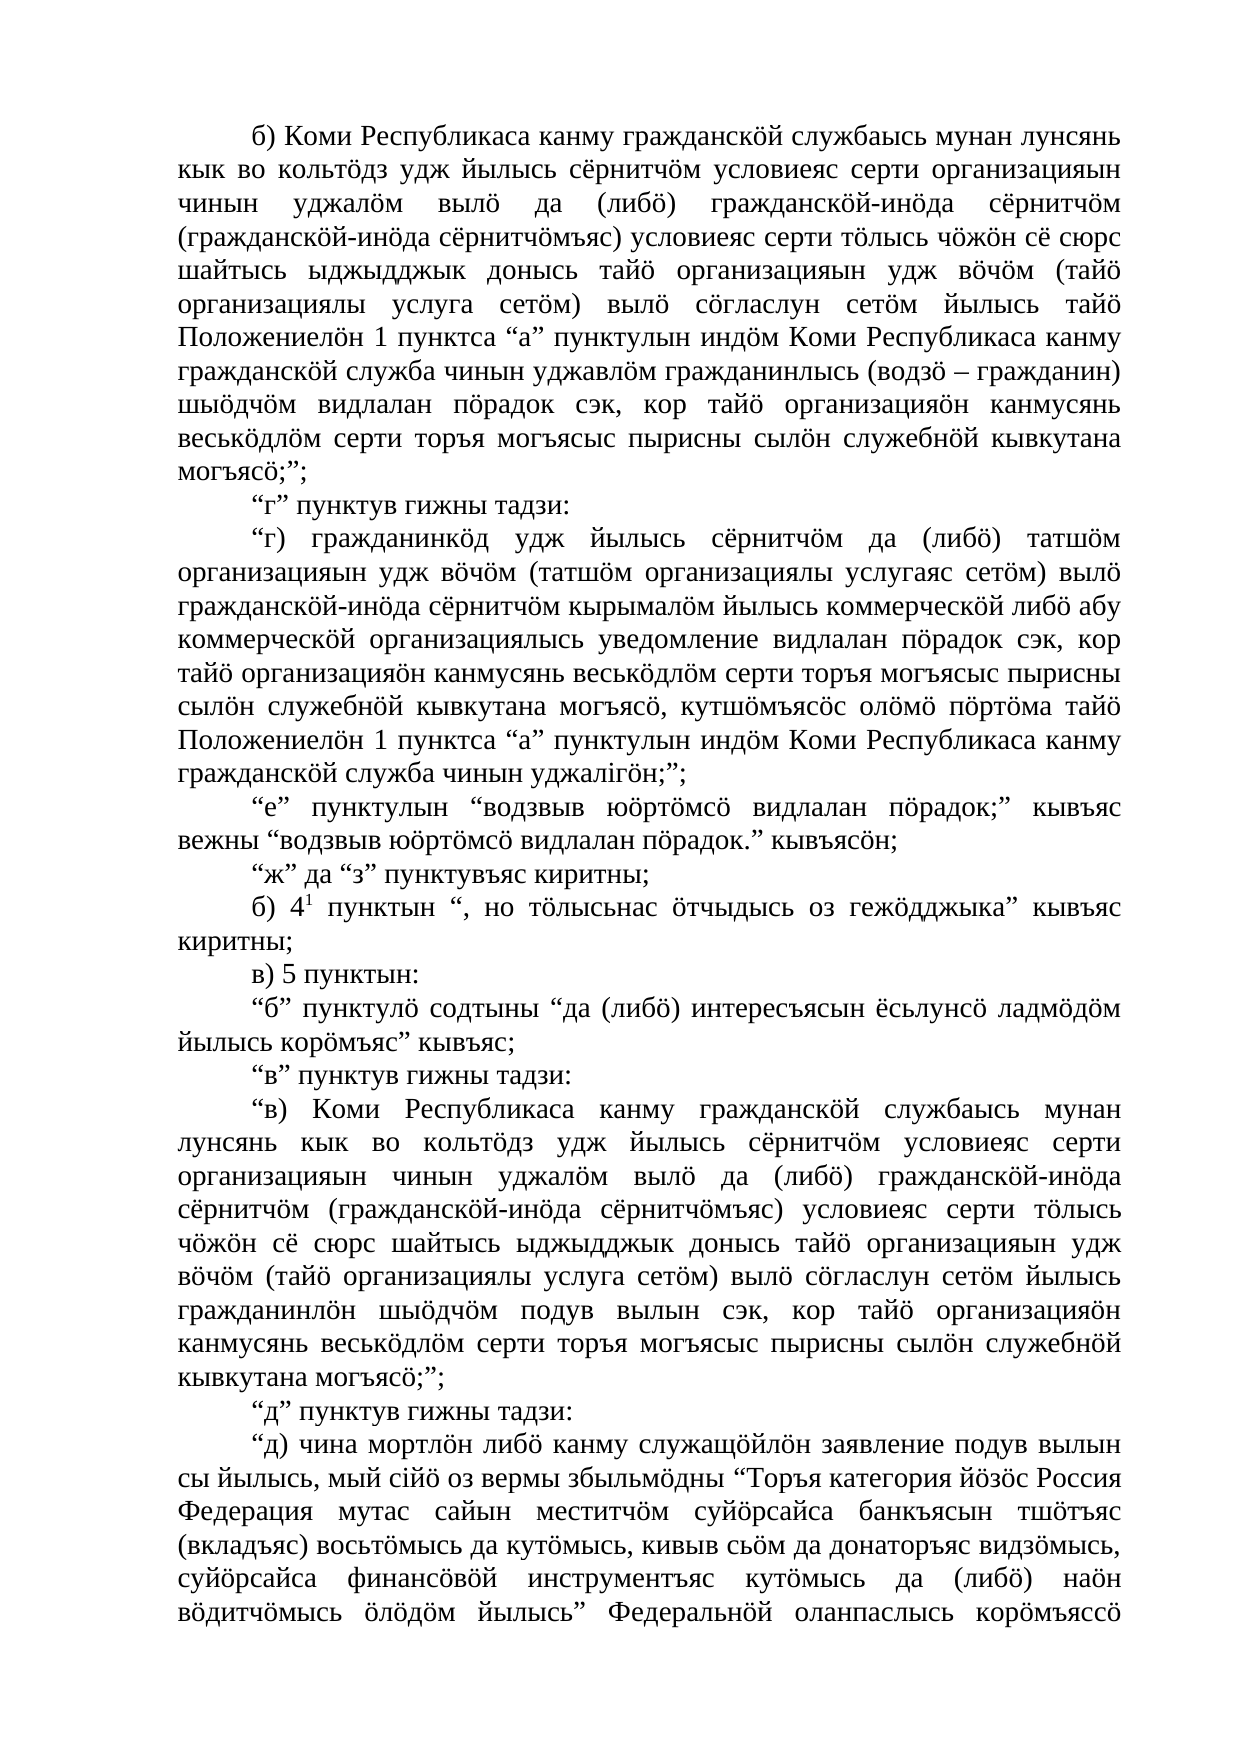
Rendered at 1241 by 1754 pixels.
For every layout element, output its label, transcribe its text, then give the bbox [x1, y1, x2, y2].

text “е” пунктулын “водзвыв юӧртӧмсӧ видлалан пӧрадок;” кывъяс вежны “водзвыв юӧртӧмсӧ видлалан пӧрадок.” кывъясӧн; [177, 789, 1122, 856]
text “ж” да “з” пунктувъяс киритны; [177, 856, 1122, 889]
text в) 5 пунктын: [177, 957, 1122, 990]
text б) Коми Республикаса канму гражданскӧй службаысь мунан лунсянь кык во кольтӧдз удж йылысь сёрнитчӧм условиеяс серти организацияын чинын уджалӧм вылӧ да (либӧ) гражданскӧй-инӧда сёрнитчӧм (гражданскӧй-инӧда сёрнитчӧмъяс) условиеяс серти тӧлысь чӧжӧн сё сюрс шайтысь ыджыдджык донысь тайӧ организацияын удж вӧчӧм (тайӧ организациялы услуга сетӧм) вылӧ сӧгласлун сетӧм йылысь тайӧ Положениелӧн 1 пунктса “а” пунктулын индӧм Коми Республикаса канму гражданскӧй служба чинын уджавлӧм гражданинлысь (водзӧ – гражданин) шыӧдчӧм видлалан пӧрадок сэк, кор тайӧ организацияӧн канмусянь веськӧдлӧм серти торъя могъясыс пырисны сылӧн служебнӧй кывкутана могъясӧ;”; [177, 118, 1122, 487]
text “г) гражданинкӧд удж йылысь сёрнитчӧм да (либӧ) татшӧм организацияын удж вӧчӧм (татшӧм организациялы услугаяс сетӧм) вылӧ гражданскӧй-инӧда сёрнитчӧм кырымалӧм йылысь коммерческӧй либӧ абу коммерческӧй организациялысь уведомление видлалан пӧрадок сэк, кор тайӧ организацияӧн канмусянь веськӧдлӧм серти торъя могъясыс пырисны сылӧн служебнӧй кывкутана могъясӧ, кутшӧмъясӧс олӧмӧ пӧртӧма тайӧ Положениелӧн 1 пунктса “а” пунктулын индӧм Коми Республикаса канму гражданскӧй служба чинын уджалігӧн;”; [177, 521, 1122, 789]
text “в” пунктув гижны тадзи: [177, 1057, 1122, 1091]
text “д) чина мортлӧн либӧ канму служащӧйлӧн заявление подув вылын сы йылысь, мый сійӧ оз вермы збыльмӧдны “Торъя категория йӧзӧс Россия Федерация мутас сайын меститчӧм суйӧрсайса банкъясын тшӧтъяс (вкладъяс) восьтӧмысь да кутӧмысь, кивыв сьӧм да донаторъяс видзӧмысь, суйӧрсайса финансӧвӧй инструментъяс кутӧмысь да (либӧ) наӧн вӧдитчӧмысь ӧлӧдӧм йылысь” Федеральнӧй оланпаслысь корӧмъяссӧ [177, 1426, 1122, 1627]
text “д” пунктув гижны тадзи: [177, 1393, 1122, 1426]
text б) 41 пунктын “, но тӧлысьнас ӧтчыдысь оз гежӧдджыка” кывъяс киритны; [177, 889, 1122, 957]
text “в) Коми Республикаса канму гражданскӧй службаысь мунан лунсянь кык во кольтӧдз удж йылысь сёрнитчӧм условиеяс серти организацияын чинын уджалӧм вылӧ да (либӧ) гражданскӧй-инӧда сёрнитчӧм (гражданскӧй-инӧда сёрнитчӧмъяс) условиеяс серти тӧлысь чӧжӧн сё сюрс шайтысь ыджыдджык донысь тайӧ организацияын удж вӧчӧм (тайӧ организациялы услуга сетӧм) вылӧ сӧгласлун сетӧм йылысь гражданинлӧн шыӧдчӧм подув вылын сэк, кор тайӧ организацияӧн канмусянь веськӧдлӧм серти торъя могъясыс пырисны сылӧн служебнӧй кывкутана могъясӧ;”; [177, 1091, 1122, 1393]
text “г” пунктув гижны тадзи: [177, 487, 1122, 521]
text “б” пунктулӧ содтыны “да (либӧ) интересъясын ёсьлунсӧ ладмӧдӧм йылысь корӧмъяс” кывъяс; [177, 990, 1122, 1057]
